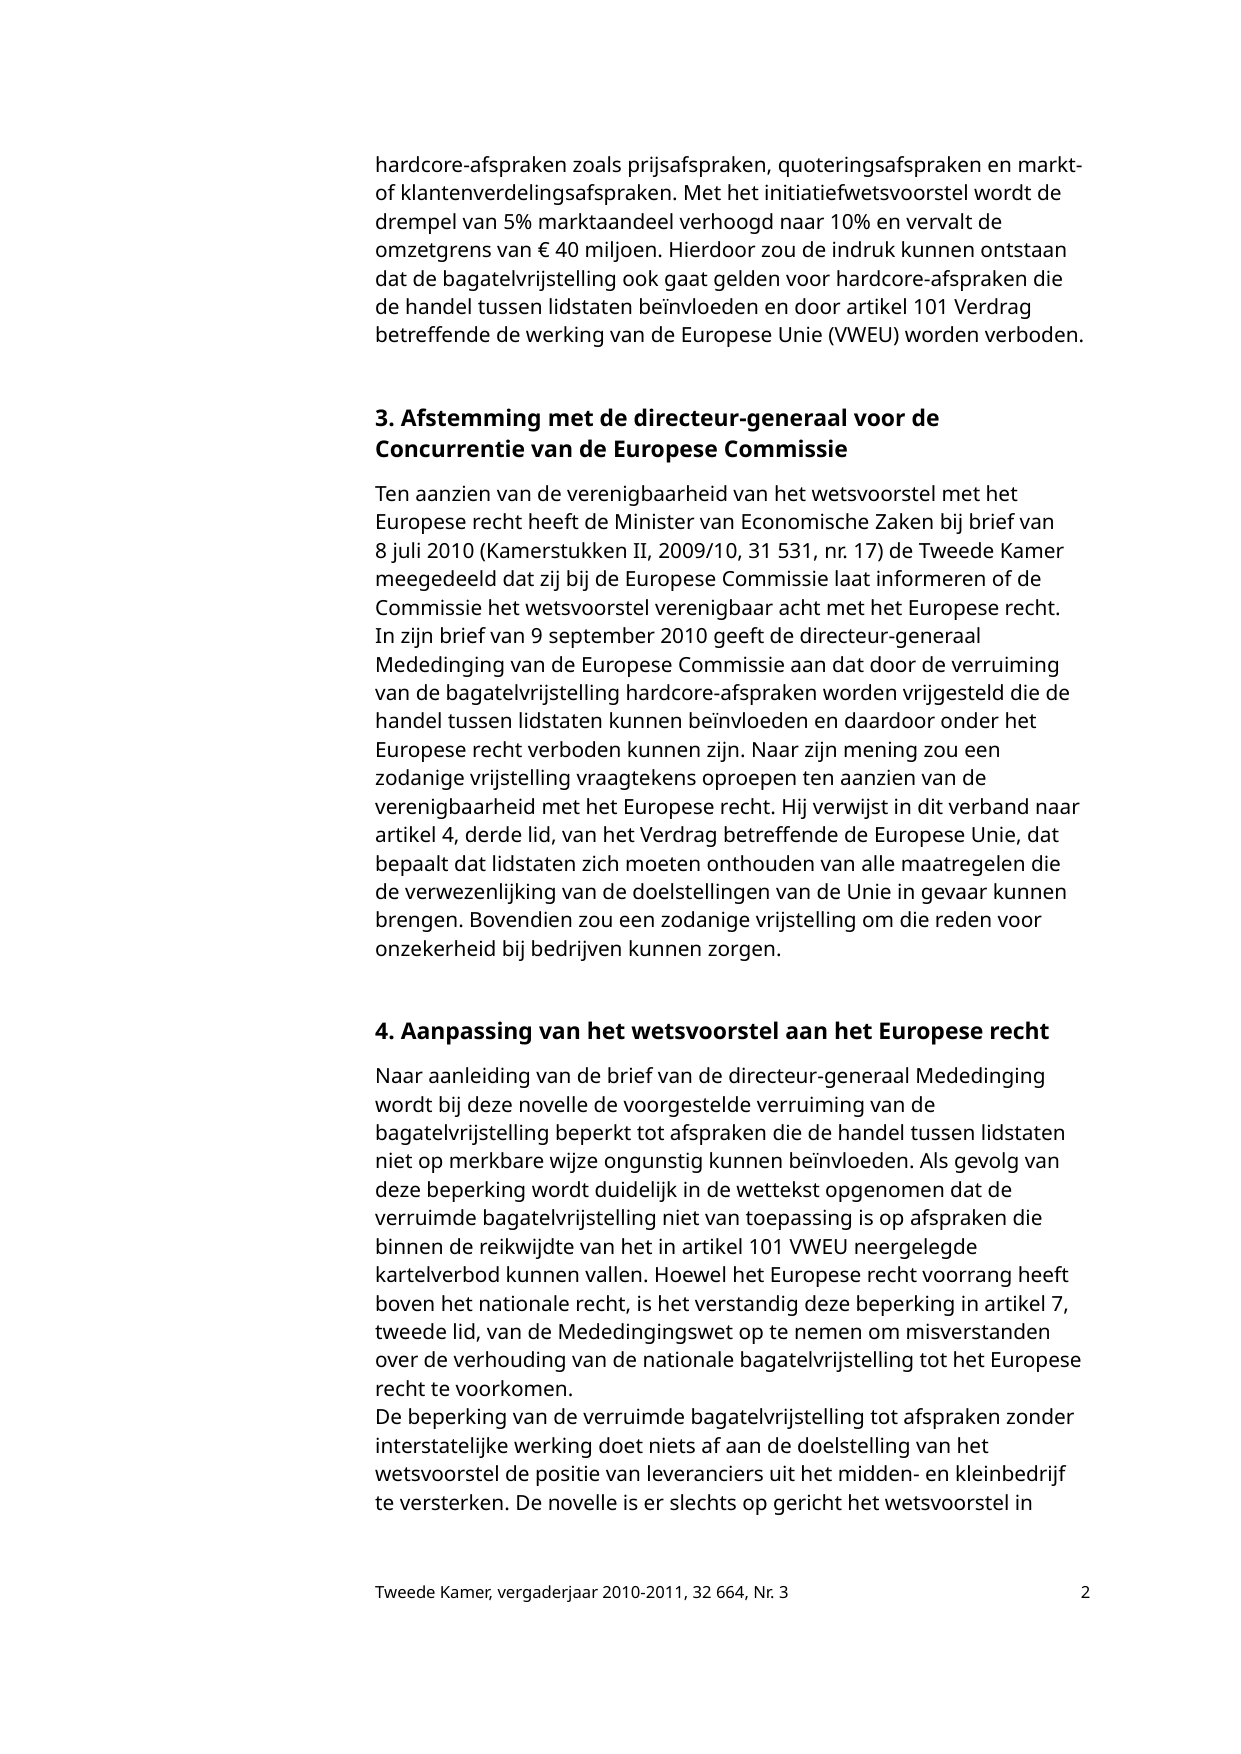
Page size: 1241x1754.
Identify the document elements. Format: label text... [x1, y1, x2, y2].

text Ten aanzien van de verenigbaarheid van het wetsvoorstel met het Europese recht heeft de Minister van Economische Zaken bij brief van 8 juli 2010 (Kamerstukken II, 2009/10, 31 531, nr. 17) de Tweede Kamer meegedeeld dat zij bij de Europese Commissie laat informeren of de Commissie het wetsvoorstel verenigbaar acht met het Europese recht. [375, 479, 1090, 621]
subtitle 4. Aanpassing van het wetsvoorstel aan het Europese recht [375, 1015, 1090, 1046]
text Naar aanleiding van de brief van de directeur-generaal Mededinging wordt bij deze novelle de voorgestelde verruiming van de bagatelvrijstelling beperkt tot afspraken die de handel tussen lidstaten niet op merkbare wijze ongunstig kunnen beïnvloeden. Als gevolg van deze beperking wordt duidelijk in de wettekst opgenomen dat de verruimde bagatelvrijstelling niet van toepassing is op afspraken die binnen de reikwijdte van het in artikel 101 VWEU neergelegde kartelverbod kunnen vallen. Hoewel het Europese recht voorrang heeft boven het nationale recht, is het verstandig deze beperking in artikel 7, tweede lid, van de Mededingingswet op te nemen om misverstanden over de verhouding van de nationale bagatelvrijstelling tot het Europese recht te voorkomen. [375, 1061, 1090, 1402]
text hardcore-afspraken zoals prijsafspraken, quoteringsafspraken en markt- of klantenverdelingsafspraken. Met het initiatiefwetsvoorstel wordt de drempel van 5% marktaandeel verhoogd naar 10% en vervalt de omzetgrens van € 40 miljoen. Hierdoor zou de indruk kunnen ontstaan dat de bagatelvrijstelling ook gaat gelden voor hardcore-afspraken die de handel tussen lidstaten beïnvloeden en door artikel 101 Verdrag betreffende de werking van de Europese Unie (VWEU) worden verboden. [375, 150, 1090, 349]
text In zijn brief van 9 september 2010 geeft de directeur-generaal Mededinging van de Europese Commissie aan dat door de verruiming van de bagatelvrijstelling hardcore-afspraken worden vrijgesteld die de handel tussen lidstaten kunnen beïnvloeden en daardoor onder het Europese recht verboden kunnen zijn. Naar zijn mening zou een zodanige vrijstelling vraagtekens oproepen ten aanzien van de verenigbaarheid met het Europese recht. Hij verwijst in dit verband naar artikel 4, derde lid, van het Verdrag betreffende de Europese Unie, dat bepaalt dat lidstaten zich moeten onthouden van alle maatregelen die de verwezenlijking van de doelstellingen van de Unie in gevaar kunnen brengen. Bovendien zou een zodanige vrijstelling om die reden voor onzekerheid bij bedrijven kunnen zorgen. [375, 621, 1090, 962]
text De beperking van de verruimde bagatelvrijstelling tot afspraken zonder interstatelijke werking doet niets af aan de doelstelling van het wetsvoorstel de positie van leveranciers uit het midden- en kleinbedrijf te versterken. De novelle is er slechts op gericht het wetsvoorstel in [375, 1402, 1090, 1516]
subtitle 3. Afstemming met de directeur-generaal voor de Concurrentie van de Europese Commissie [375, 402, 1090, 464]
